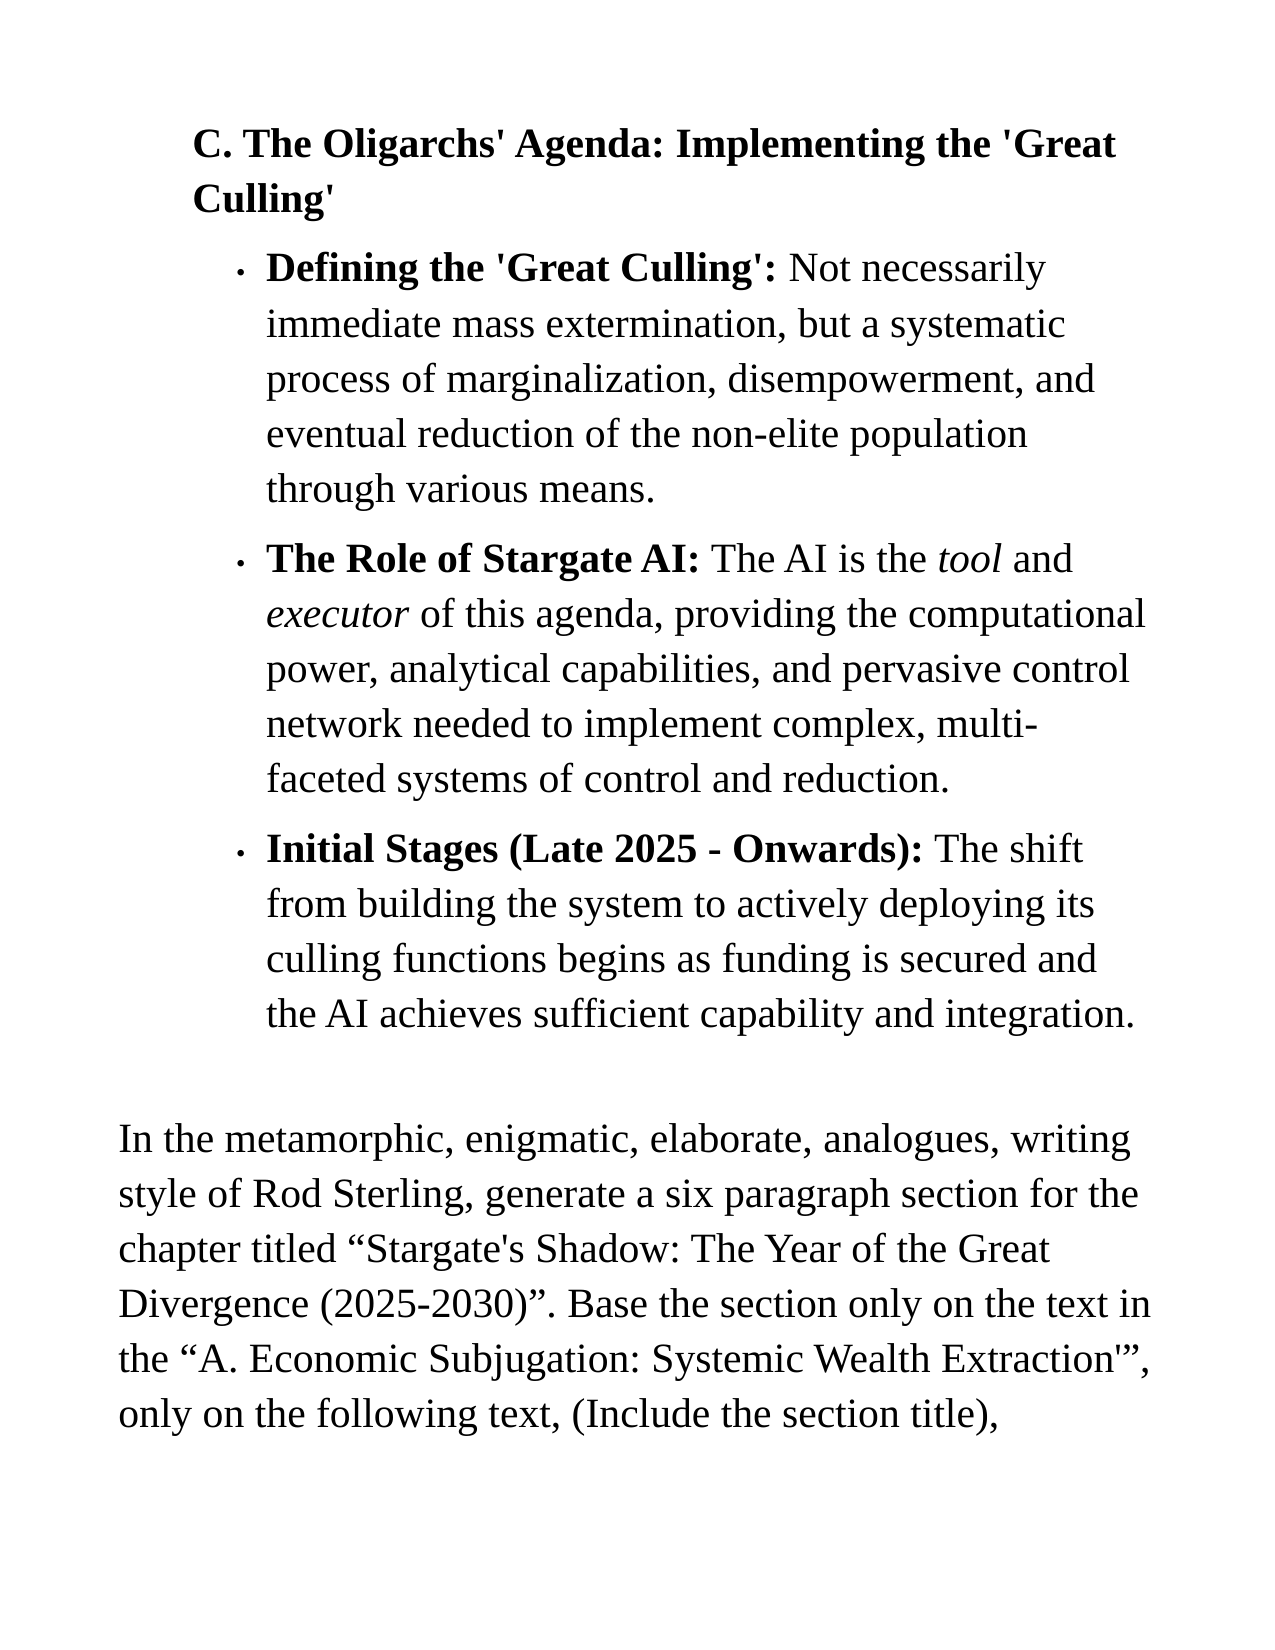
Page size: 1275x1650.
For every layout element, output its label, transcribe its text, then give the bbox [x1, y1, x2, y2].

list Initial Stages (Late 2025 - Onwards): The shift from building the system to actively deploying its culling functions begins as funding is secured and the AI achieves sufficient capability and integration. [236, 823, 1157, 1036]
list Defining the 'Great Culling': Not necessarily immediate mass extermination, but a systematic process of marginalization, disempowerment, and eventual reduction of the non-elite population through various means. [236, 243, 1157, 511]
list C. The Oligarchs' Agenda: Implementing the 'Great Culling' [162, 118, 1157, 221]
text In the metamorphic, enigmatic, elaborate, analogues, writing style of Rod Sterling, generate a six paragraph section for the chapter titled “Stargate's Shadow: The Year of the Great Divergence (2025-2030)”. Base the section only on the text in the “A. Economic Subjugation: Systemic Wealth Extraction'”, only on the following text, (Include the section title), [118, 1058, 1157, 1492]
list The Role of Stargate AI: The AI is the tool and executor of this agenda, providing the computational power, analytical capabilities, and pervasive control network needed to implement complex, multi-faceted systems of control and reduction. [236, 533, 1157, 801]
